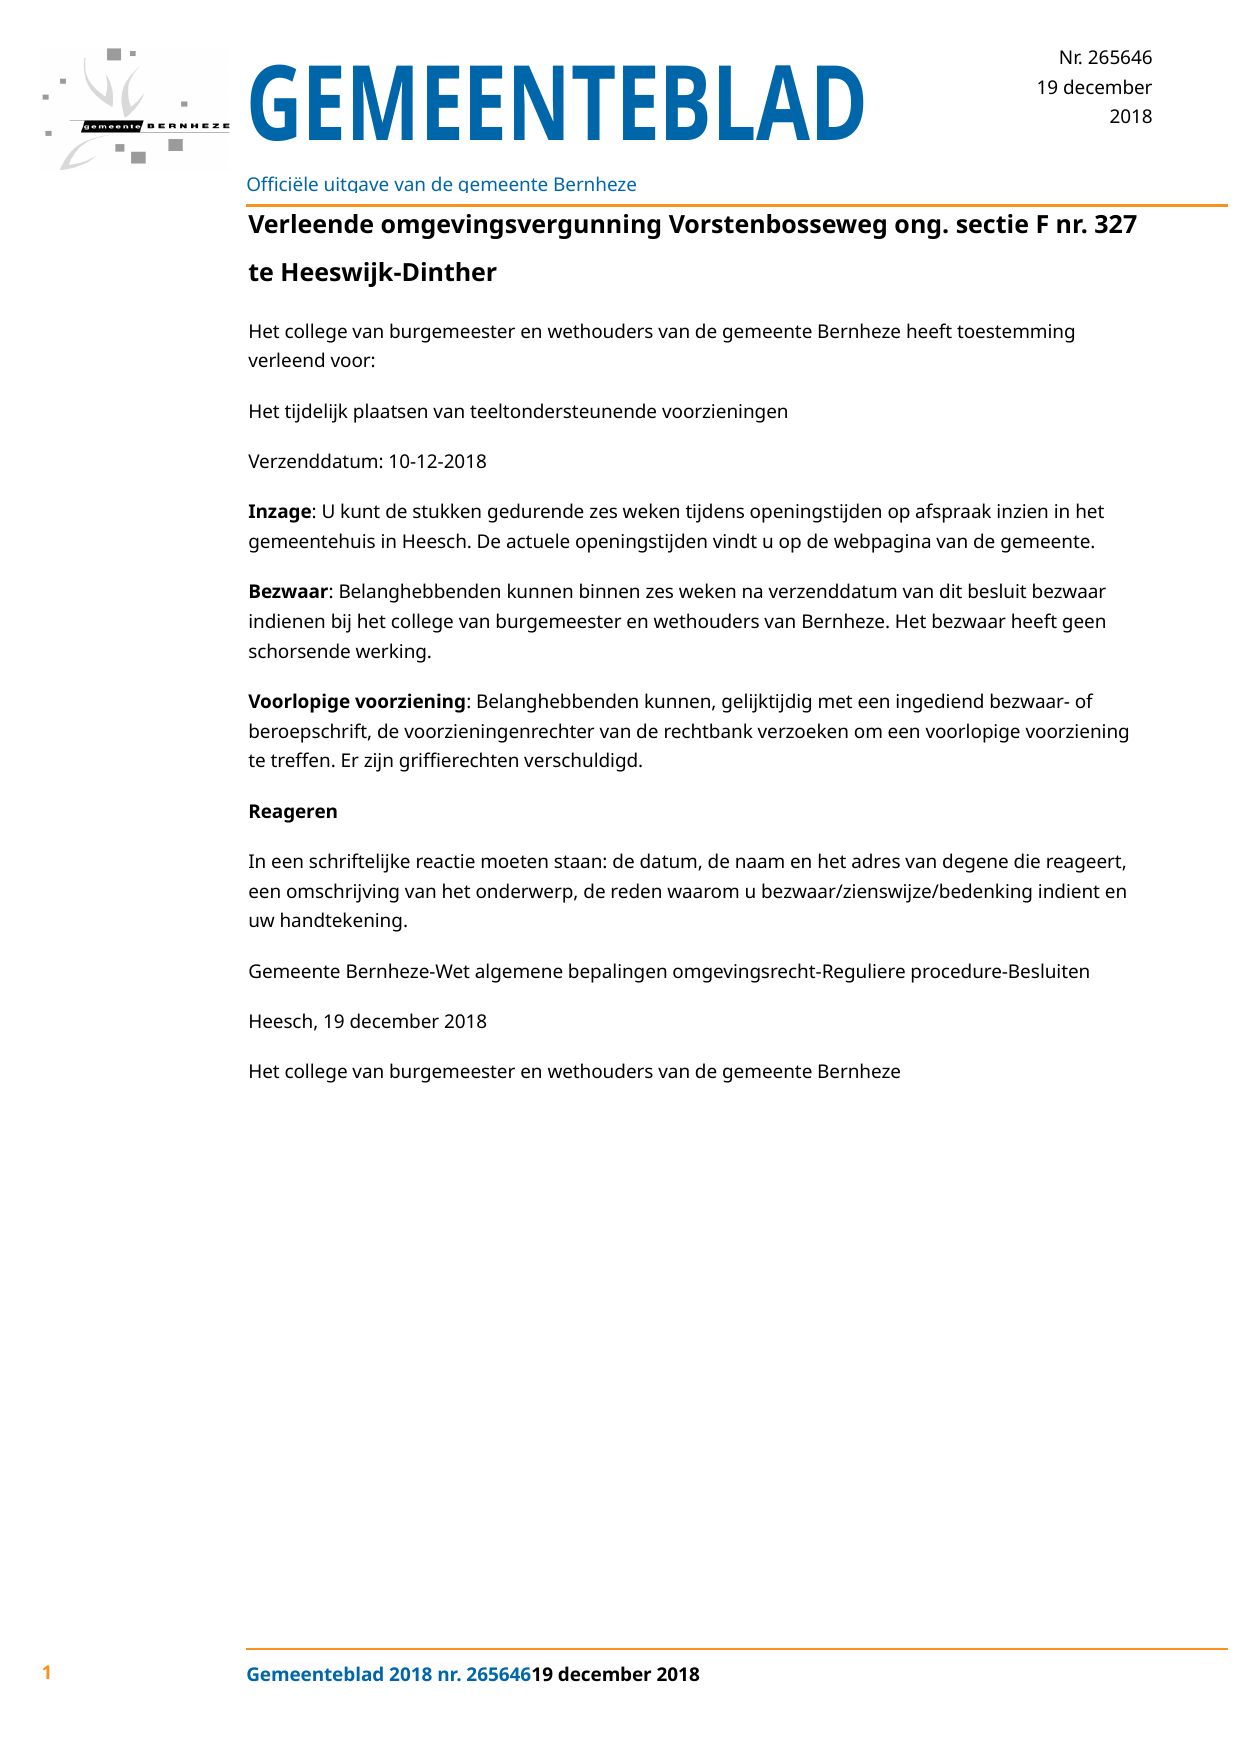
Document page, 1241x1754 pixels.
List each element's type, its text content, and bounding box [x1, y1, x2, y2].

text Verzenddatum: 10-12-2018 [248, 448, 1152, 474]
text Het college van burgemeester en wethouders van de gemeente Bernheze [248, 1059, 1152, 1084]
text Verleende omgevingsvergunning Vorstenbosseweg ong. sectie F nr. 327 te Heeswijk-Dinther [248, 207, 1152, 288]
text Voorlopige voorziening: Belanghebbenden kunnen, gelijktijdig met een ingediend bezwaar- of beroepschrift, de voorzieningenrechter van de rechtbank verzoeken om een voorlopige voorziening te treffen. Er zijn griffierechten verschuldigd. [248, 688, 1152, 773]
text Gemeente Bernheze-Wet algemene bepalingen omgevingsrecht-Reguliere procedure-Besluiten [248, 958, 1152, 984]
text Bezwaar: Belanghebbenden kunnen binnen zes weken na verzenddatum van dit besluit bezwaar indienen bij het college van burgemeester en wethouders van Bernheze. Het bezwaar heeft geen schorsende werking. [248, 579, 1152, 664]
picture [41, 47, 231, 172]
text Heesch, 19 december 2018 [248, 1008, 1152, 1034]
text Het tijdelijk plaatsen van teeltondersteunende voorzieningen [248, 398, 1152, 424]
text Inzage: U kunt de stukken gedurende zes weken tijdens openingstijden op afspraak inzien in het gemeentehuis in Heesch. De actuele openingstijden vindt u op de webpagina van de gemeente. [248, 499, 1152, 554]
text In een schriftelijke reactie moeten staan: de datum, de naam en het adres van degene die reageert, een omschrijving van het onderwerp, de reden waarom u bezwaar/zienswijze/bedenking indient en uw handtekening. [248, 848, 1152, 933]
text Het college van burgemeester en wethouders van de gemeente Bernheze heeft toestemming verleend voor: [248, 318, 1152, 373]
text Reageren [248, 798, 1152, 824]
